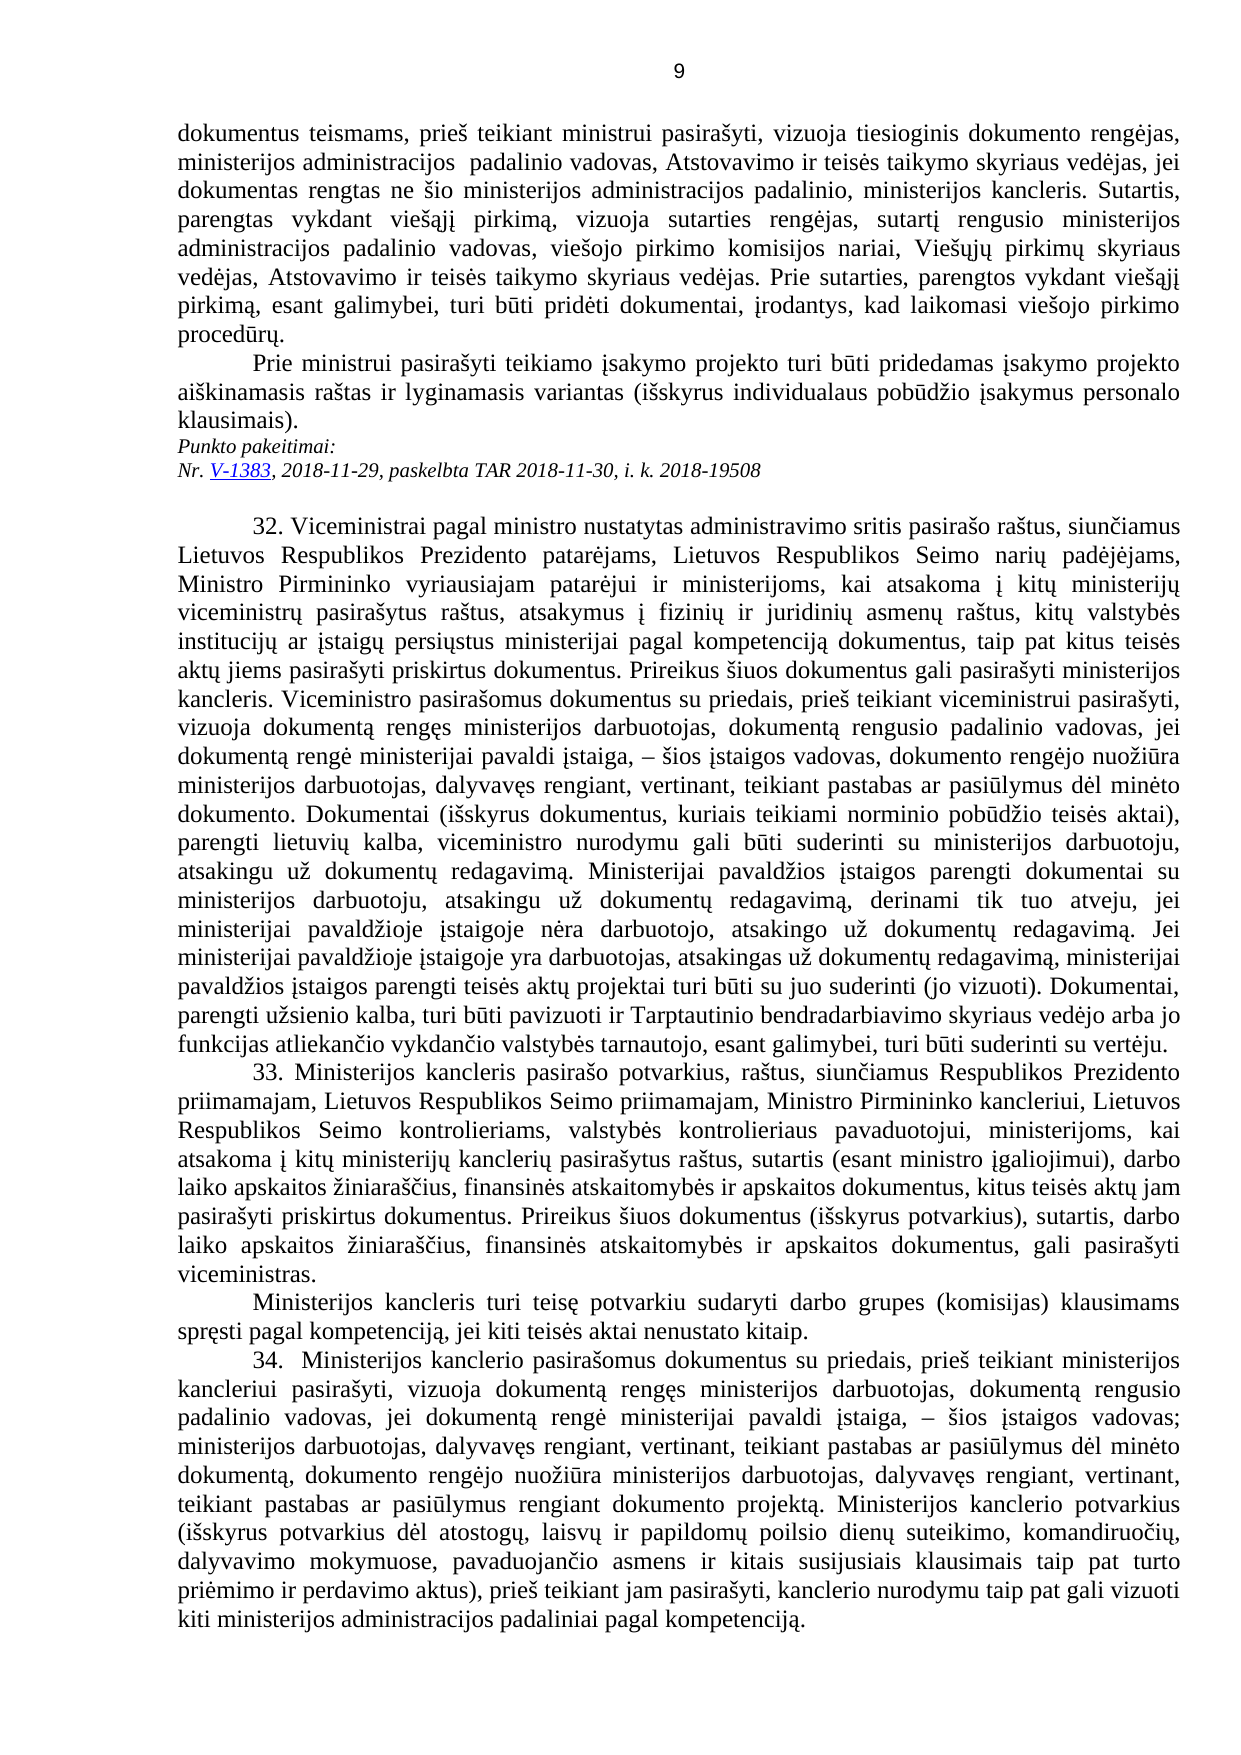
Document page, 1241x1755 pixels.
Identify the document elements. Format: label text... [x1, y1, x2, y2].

text dokumentus teismams, prieš teikiant ministrui pasirašyti, vizuoja tiesioginis dokumento rengėjas, ministerijos administracijos padalinio vadovas, Atstovavimo ir teisės taikymo skyriaus vedėjas, jei dokumentas rengtas ne šio ministerijos administracijos padalinio, ministerijos kancleris. Sutartis, parengtas vykdant viešąjį pirkimą, vizuoja sutarties rengėjas, sutartį rengusio ministerijos administracijos padalinio vadovas, viešojo pirkimo komisijos nariai, Viešųjų pirkimų skyriaus vedėjas, Atstovavimo ir teisės taikymo skyriaus vedėjas. Prie sutarties, parengtos vykdant viešąjį pirkimą, esant galimybei, turi būti pridėti dokumentai, įrodantys, kad laikomasi viešojo pirkimo procedūrų. [177, 118, 1181, 348]
text Ministerijos kancleris turi teisę potvarkiu sudaryti darbo grupes (komisijas) klausimams spręsti pagal kompetenciją, jei kiti teisės aktai nenustato kitaip. [177, 1287, 1181, 1345]
text 32. Viceministrai pagal ministro nustatytas administravimo sritis pasirašo raštus, siunčiamus Lietuvos Respublikоs Prezidento patarėjams, Lietuvos Respublikos Seimo narių padėjėjams, Ministro Pirmininko vyriausiajam patarėjui ir ministerijoms, kai atsakoma į kitų ministerijų viceministrų pasirašytus raštus, atsakymus į fizinių ir juridinių asmenų raštus, kitų valstybės institucijų ar įstaigų persiųstus ministerijai pagal kompetenciją dokumentus, taip pat kitus teisės aktų jiems pasirašyti priskirtus dokumentus. Prireikus šiuos dokumentus gali pasirašyti ministerijos kancleris. Viceministro pasirašomus dokumentus su priedais, prieš teikiant viceministrui pasirašyti, vizuoja dokumentą rengęs ministerijos darbuotojas, dokumentą rengusio padalinio vadovas, jei dokumentą rengė ministerijai pavaldi įstaiga, – šios įstaigos vadovas, dokumento rengėjo nuožiūra ministerijos darbuotojas, dalyvavęs rengiant, vertinant, teikiant pastabas ar pasiūlymus dėl minėto dokumento. Dokumentai (išskyrus dokumentus, kuriais teikiami norminio pobūdžio teisės aktai), parengti lietuvių kalba, viceministro nurodymu gali būti suderinti su ministerijos darbuotoju, atsakingu už dokumentų redagavimą. Ministerijai pavaldžios įstaigos parengti dokumentai su ministerijos darbuotoju, atsakingu už dokumentų redagavimą, derinami tik tuo atveju, jei ministerijai pavaldžioje įstaigoje nėra darbuotojo, atsakingo už dokumentų redagavimą. Jei ministerijai pavaldžioje įstaigoje yra darbuotojas, atsakingas už dokumentų redagavimą, ministerijai pavaldžios įstaigos parengti teisės aktų projektai turi būti su juo suderinti (jo vizuoti). Dokumentai, parengti užsienio kalba, turi būti pavizuoti ir Tarptautinio bendradarbiavimo skyriaus vedėjo arba jo funkcijas atliekančio vykdančio valstybės tarnautojo, esant galimybei, turi būti suderinti su vertėju. [177, 511, 1181, 1057]
text Prie ministrui pasirašyti teikiamo įsakymo projekto turi būti pridedamas įsakymo projekto aiškinamasis raštas ir lyginamasis variantas (išskyrus individualaus pobūdžio įsakymus personalo klausimais). [177, 348, 1181, 434]
text Nr. V-1383, 2018-11-29, paskelbta TAR 2018-11-30, i. k. 2018-19508 [177, 458, 1181, 482]
text 34. Ministerijos kanclerio pasirašomus dokumentus su priedais, prieš teikiant ministerijos kancleriui pasirašyti, vizuoja dokumentą rengęs ministerijos darbuotojas, dokumentą rengusio padalinio vadovas, jei dokumentą rengė ministerijai pavaldi įstaiga, – šios įstaigos vadovas; ministerijos darbuotojas, dalyvavęs rengiant, vertinant, teikiant pastabas ar pasiūlymus dėl minėto dokumentą, dokumento rengėjo nuožiūra ministerijos darbuotojas, dalyvavęs rengiant, vertinant, teikiant pastabas ar pasiūlymus rengiant dokumento projektą. Ministerijos kanclerio potvarkius (išskyrus potvarkius dėl atostogų, laisvų ir papildomų poilsio dienų suteikimo, komandiruočių, dalyvavimo mokymuose, pavaduojančio asmens ir kitais susijusiais klausimais taip pat turto priėmimo ir perdavimo aktus), prieš teikiant jam pasirašyti, kanclerio nurodymu taip pat gali vizuoti kiti ministerijos administracijos padaliniai pagal kompetenciją. [177, 1345, 1181, 1632]
text Punkto pakeitimai: [177, 434, 1181, 458]
text 33. Ministerijos kancleris pasirašo potvarkius, raštus, siunčiamus Respublikos Prezidento priimamajam, Lietuvos Respublikos Seimo priimamajam, Ministro Pirmininko kancleriui, Lietuvos Respublikos Seimo kontrolieriams, valstybės kontrolieriaus pavaduotojui, ministerijoms, kai atsakoma į kitų ministerijų kanclerių pasirašytus raštus, sutartis (esant ministro įgaliojimui), darbo laiko apskaitos žiniaraščius, finansinės atskaitomybės ir apskaitos dokumentus, kitus teisės aktų jam pasirašyti priskirtus dokumentus. Prireikus šiuos dokumentus (išskyrus potvarkius), sutartis, darbo laiko apskaitos žiniaraščius, finansinės atskaitomybės ir apskaitos dokumentus, gali pasirašyti viceministras. [177, 1057, 1181, 1287]
